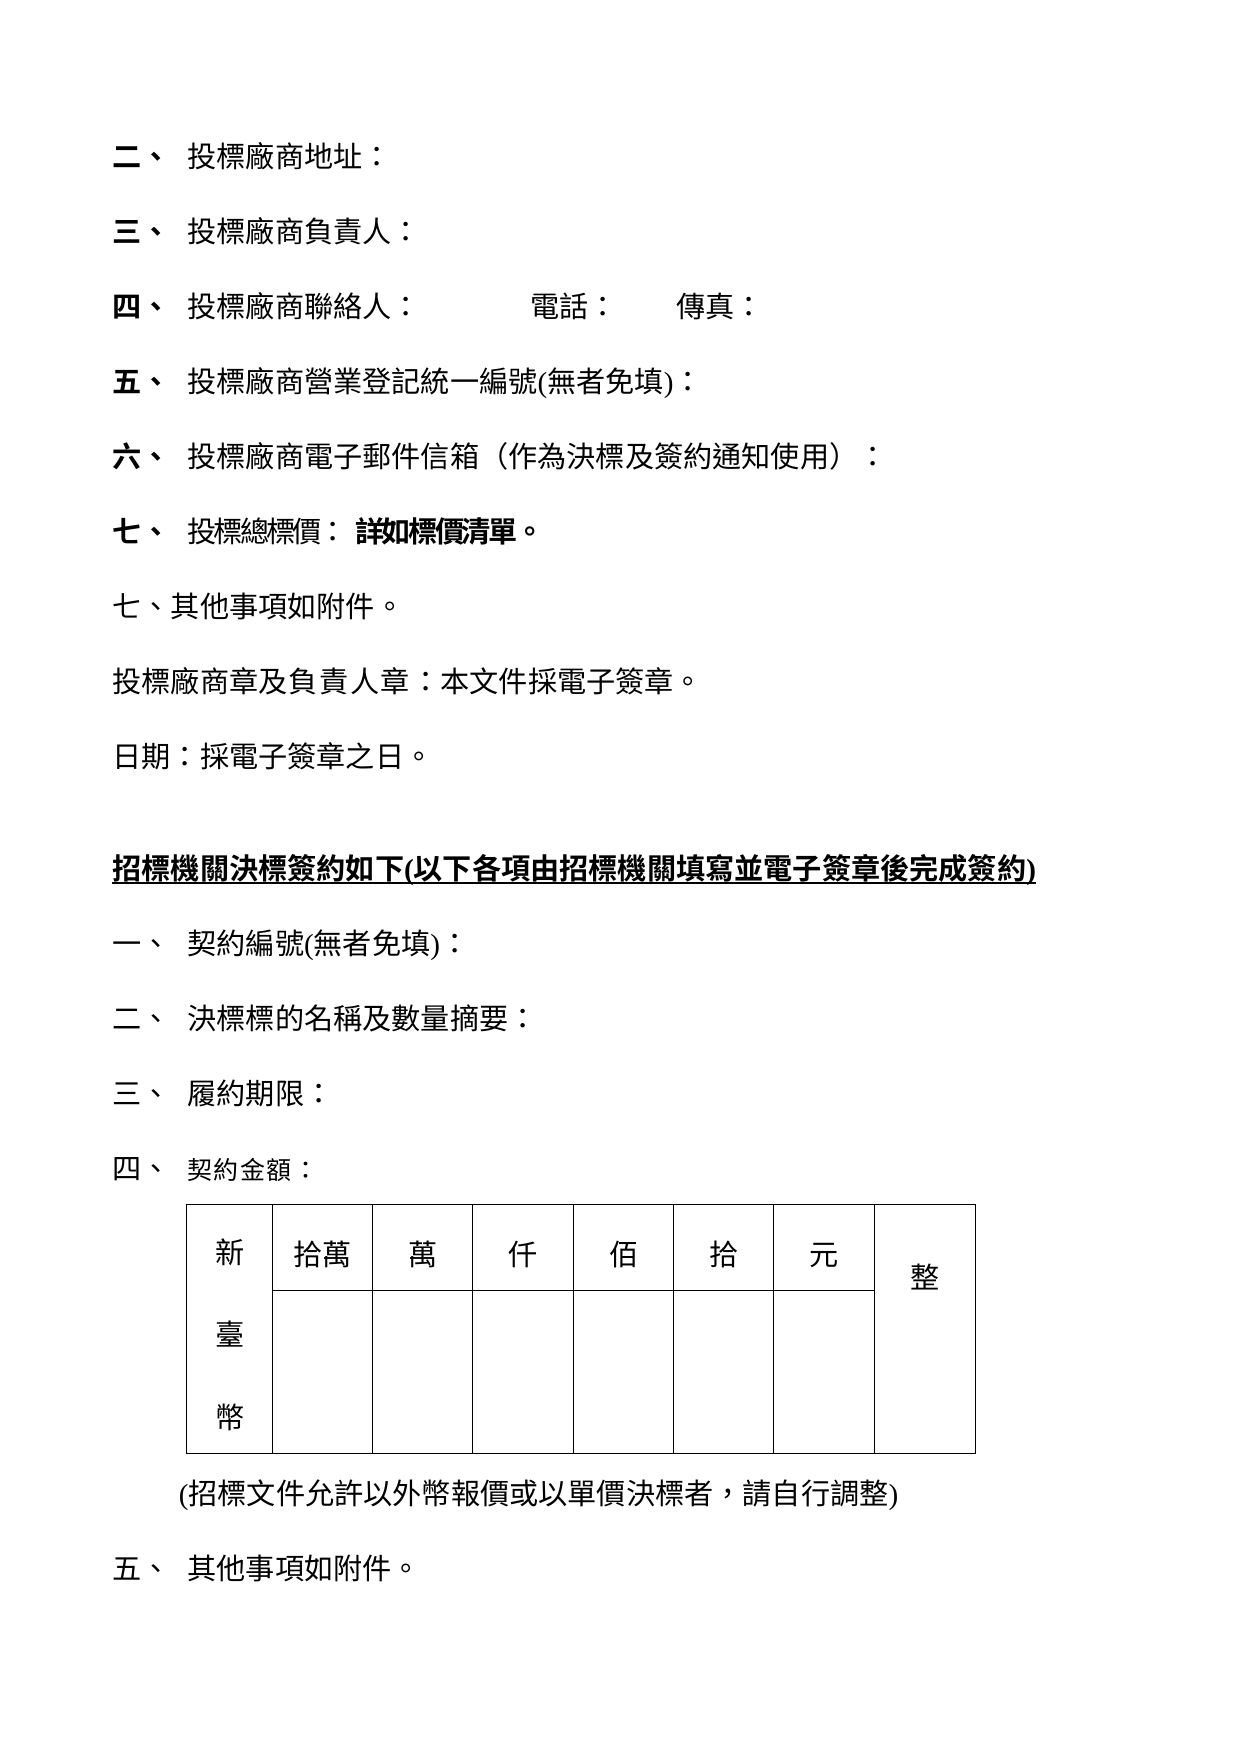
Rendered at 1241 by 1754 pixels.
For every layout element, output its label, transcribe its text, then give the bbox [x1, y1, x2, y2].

table_header 佰 [574, 1205, 673, 1290]
table_cell [774, 1291, 874, 1453]
text 投標廠商章及負責人章：本文件採電子簽章。 [112, 642, 1128, 717]
list 投標廠商聯絡人： 電話： 傳真： [112, 267, 1128, 342]
list 契約金額： [112, 1129, 1128, 1204]
list 投標廠商地址： [112, 117, 1128, 192]
text 日期：採電子簽章之日。 [112, 717, 1128, 792]
list 投標廠商電子郵件信箱（作為決標及簽約通知使用）： [112, 417, 1128, 492]
table_cell [674, 1291, 773, 1453]
list 其他事項如附件。 [112, 1529, 1128, 1604]
table_cell [574, 1291, 673, 1453]
table_header 拾萬 [273, 1205, 372, 1290]
table_header 元 [774, 1205, 874, 1290]
table_cell [473, 1291, 573, 1453]
list 履約期限： [112, 1054, 1128, 1129]
table_cell [373, 1291, 472, 1453]
table_header 新 臺 幣 [187, 1205, 272, 1453]
list 契約編號(無者免填)： [112, 904, 1128, 979]
table_header 整 [875, 1205, 975, 1453]
text 招標機關決標簽約如下(以下各項由招標機關填寫並電子簽章後完成簽約) [112, 829, 1128, 904]
table_cell [273, 1291, 372, 1453]
list 投標廠商負責人： [112, 192, 1128, 267]
text 七、其他事項如附件。 [112, 567, 1128, 642]
list 決標標的名稱及數量摘要： [112, 979, 1128, 1054]
table_header 仟 [473, 1205, 573, 1290]
list 投標總標價： 詳如標價清單。 [112, 492, 1128, 567]
text (招標文件允許以外幣報價或以單價決標者，請自行調整) [179, 1454, 1128, 1529]
list 投標廠商營業登記統一編號(無者免填)： [112, 342, 1128, 417]
table_header 拾 [674, 1205, 773, 1290]
table_header 萬 [373, 1205, 472, 1290]
